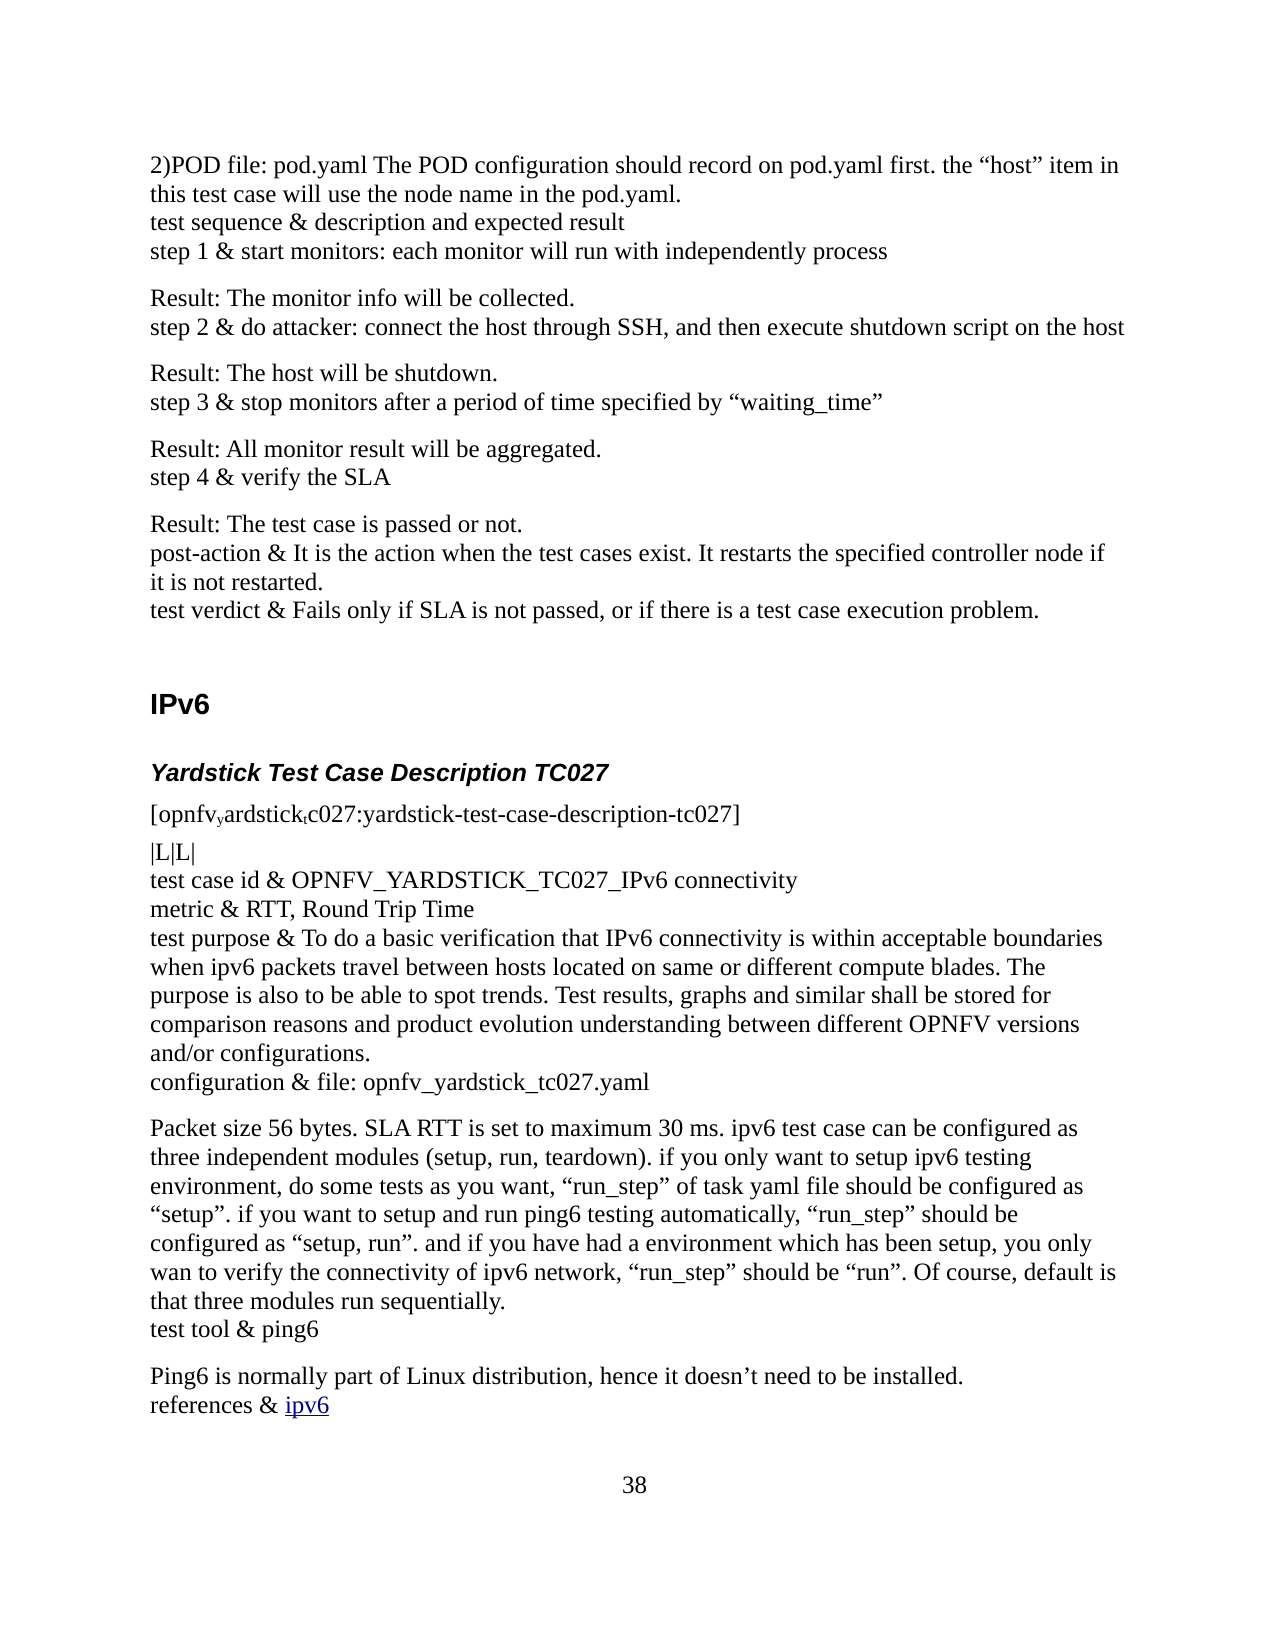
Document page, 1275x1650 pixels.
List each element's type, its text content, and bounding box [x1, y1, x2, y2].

subtitle IPv6 [150, 687, 1125, 720]
text Result: The host will be shutdown. step 3 & stop monitors after a period of time specified by “waiting_time” [150, 358, 1125, 416]
text Result: All monitor result will be aggregated. step 4 & verify the SLA [150, 434, 1125, 491]
text Result: The test case is passed or not. post-action & It is the action when the test cases exist. It restarts the specified controller node if it is not restarted. test verdict & Fails only if SLA is not passed, or if there is a test case execution problem. [150, 509, 1125, 653]
subtitle Yardstick Test Case Description TC027 [150, 758, 1125, 786]
text Ping6 is normally part of Linux distribution, hence it doesn’t need to be installed. references & ipv6 [150, 1361, 1125, 1419]
text Result: The monitor info will be collected. step 2 & do attacker: connect the host through SSH, and then execute shutdown script on the host [150, 283, 1125, 340]
text |L|L| test case id & OPNFV_YARDSTICK_TC027_IPv6 connectivity metric & RTT, Round Trip Time test purpose & To do a basic verification that IPv6 connectivity is within acceptable boundaries when ipv6 packets travel between hosts located on same or different compute blades. The purpose is also to be able to spot trends. Test results, graphs and similar shall be stored for comparison reasons and product evolution understanding between different OPNFV versions and/or configurations. configuration & file: opnfv_yardstick_tc027.yaml [150, 837, 1125, 1095]
text Packet size 56 bytes. SLA RTT is set to maximum 30 ms. ipv6 test case can be configured as three independent modules (setup, run, teardown). if you only want to setup ipv6 testing environment, do some tests as you want, “run_step” of task yaml file should be configured as “setup”. if you want to setup and run ping6 testing automatically, “run_step” should be configured as “setup, run”. and if you have had a environment which has been setup, you only wan to verify the connectivity of ipv6 network, “run_step” should be “run”. Of course, default is that three modules run sequentially. test tool & ping6 [150, 1113, 1125, 1343]
text 2)POD file: pod.yaml The POD configuration should record on pod.yaml first. the “host” item in this test case will use the node name in the pod.yaml. test sequence & description and expected result step 1 & start monitors: each monitor will run with independently process [150, 150, 1125, 265]
text [opnfvyardsticktc027:yardstick-test-case-description-tc027] [150, 799, 1125, 828]
